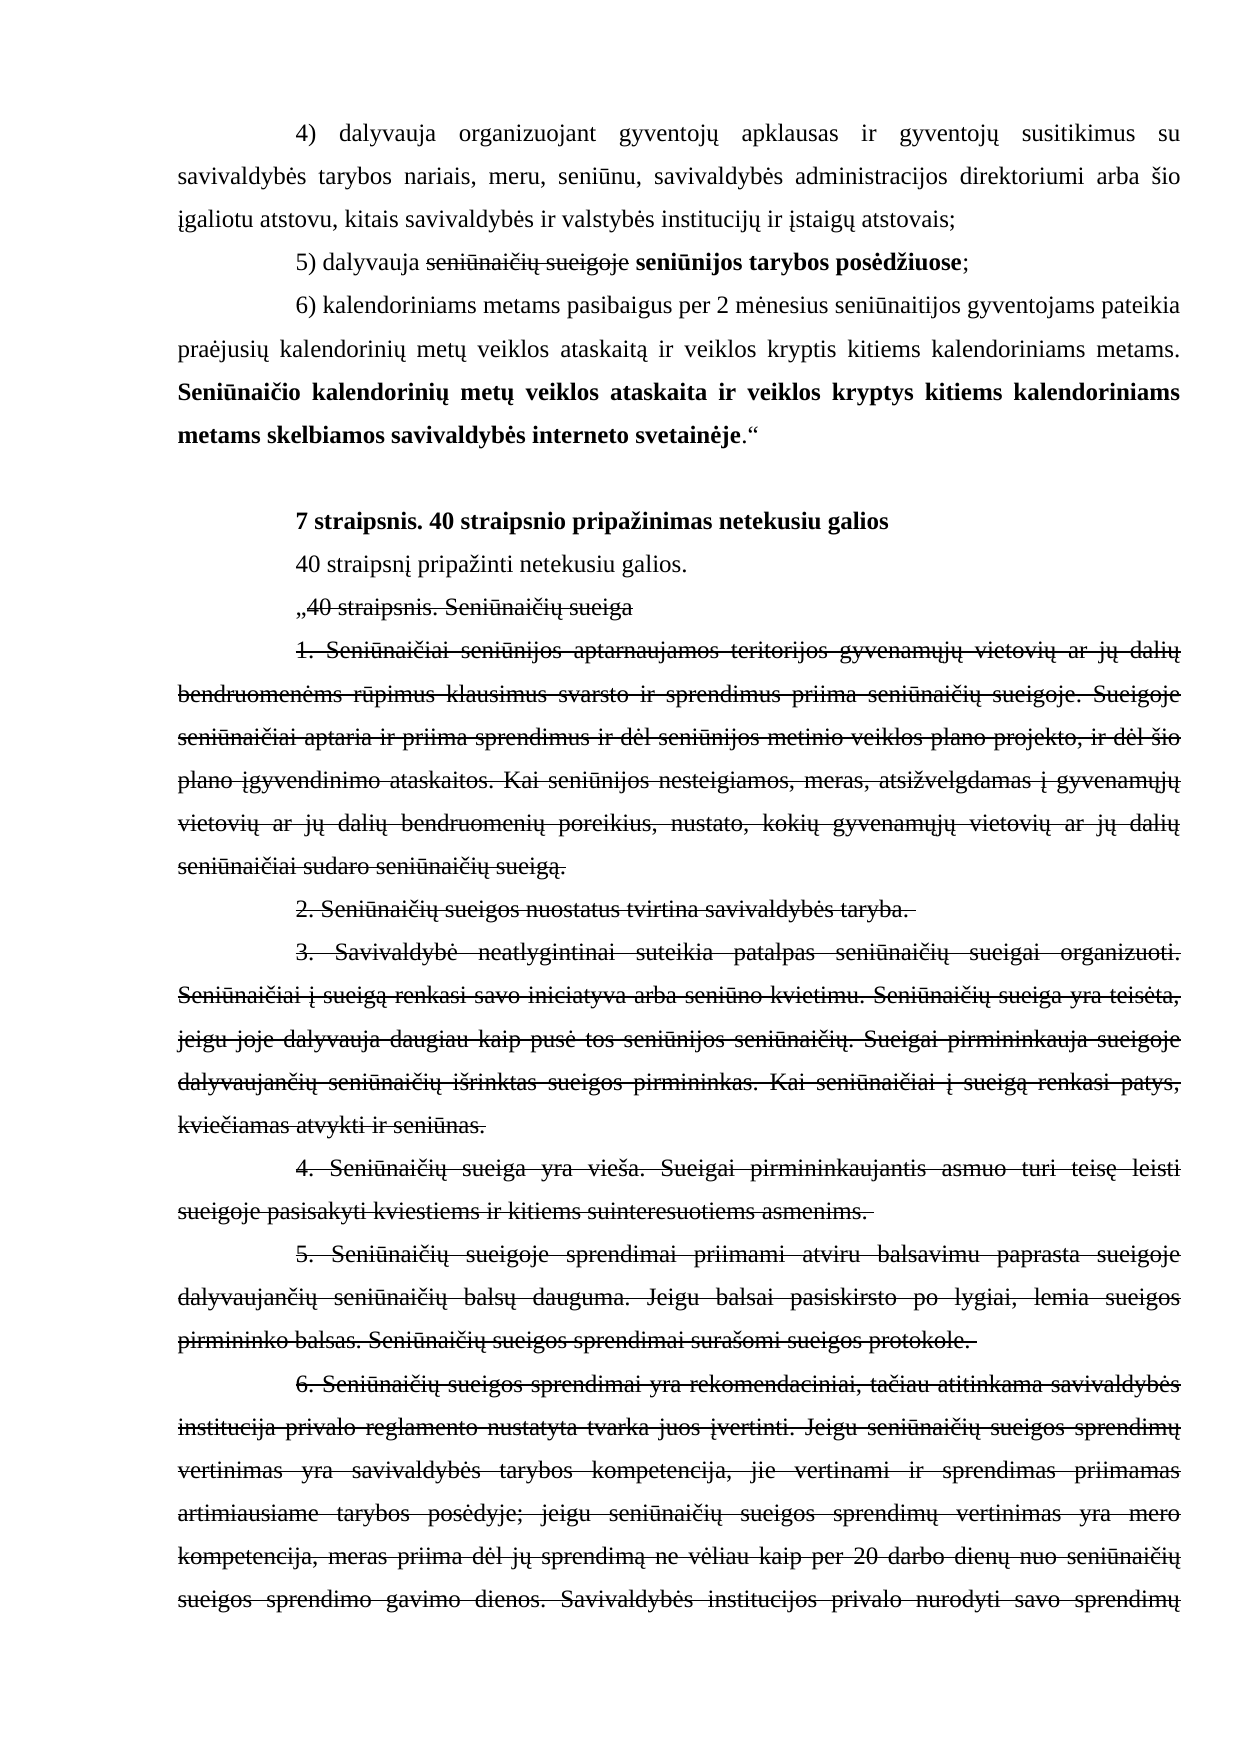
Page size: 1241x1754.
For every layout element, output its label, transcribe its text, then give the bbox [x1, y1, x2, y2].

text 5. Seniūnaičių sueigoje sprendimai priimami atviru balsavimu paprasta sueigoje dalyvaujančių seniūnaičių balsų dauguma. Jeigu balsai pasiskirsto po lygiai, lemia sueigos pirmininko balsas. Seniūnaičių sueigos sprendimai surašomi sueigos protokole. [177, 1299, 1181, 1354]
text 4. Seniūnaičių sueiga yra vieša. Sueigai pirmininkaujantis asmuo turi teisę leisti sueigoje pasisakyti kviestiems ir kitiems suinteresuotiems asmenims. [177, 1153, 1181, 1225]
text 6. Seniūnaičių sueigos sprendimai yra rekomendaciniai, tačiau atitinkama savivaldybės institucija privalo reglamento nustatyta tvarka juos įvertinti. Jeigu seniūnaičių sueigos sprendimų vertinimas yra savivaldybės tarybos kompetencija, jie vertinami ir sprendimas priimamas artimiausiame tarybos posėdyje; jeigu seniūnaičių sueigos sprendimų vertinimas yra mero kompetencija, meras priima dėl jų sprendimą ne vėliau kaip per 20 darbo dienų nuo seniūnaičių sueigos sprendimo gavimo dienos. Savivaldybės institucijos privalo nurodyti savo sprendimų priėmimo motyvus. Atitinkamų savivaldybės institucijų sprendimai dėl seniūnaičių sueigos sprendimų turi būti paskelbti savivaldybės interneto svetainėje ir tų seniūnijų skelbimų lentose.“ [177, 1472, 1181, 1514]
text 5) dalyvauja seniūnaičių sueigoje seniūnijos tarybos posėdžiuose; [177, 247, 1181, 276]
text 6. Seniūnaičių sueigos sprendimai yra rekomendaciniai, tačiau atitinkama savivaldybės institucija privalo reglamento nustatyta tvarka juos įvertinti. Jeigu seniūnaičių sueigos sprendimų vertinimas yra savivaldybės tarybos kompetencija, jie vertinami ir sprendimas priimamas artimiausiame tarybos posėdyje; jeigu seniūnaičių sueigos sprendimų vertinimas yra mero kompetencija, meras priima dėl jų sprendimą ne vėliau kaip per 20 darbo dienų nuo seniūnaičių sueigos sprendimo gavimo dienos. Savivaldybės institucijos privalo nurodyti savo sprendimų priėmimo motyvus. Atitinkamų savivaldybės institucijų sprendimai dėl seniūnaičių sueigos sprendimų turi būti paskelbti savivaldybės interneto svetainėje ir tų seniūnijų skelbimų lentose.“ [177, 1428, 1181, 1471]
text 5. Seniūnaičių sueigoje sprendimai priimami atviru balsavimu paprasta sueigoje dalyvaujančių seniūnaičių balsų dauguma. Jeigu balsai pasiskirsto po lygiai, lemia sueigos pirmininko balsas. Seniūnaičių sueigos sprendimai surašomi sueigos protokole. [177, 1239, 1181, 1298]
text 7 straipsnis. 40 straipsnio pripažinimas netekusiu galios [177, 506, 1181, 535]
text 6) kalendoriniams metams pasibaigus per 2 mėnesius seniūnaitijos gyventojams pateikia praėjusių kalendorinių metų veiklos ataskaitą ir veiklos kryptis kitiems kalendoriniams metams. Seniūnaičio kalendorinių metų veiklos ataskaita ir veiklos kryptys kitiems kalendoriniams metams skelbiamos savivaldybės interneto svetainėje.“ [177, 291, 1181, 449]
text 40 straipsnį pripažinti netekusiu galios. [177, 549, 1181, 578]
text 1. Seniūnaičiai seniūnijos aptarnaujamos teritorijos gyvenamųjų vietovių ar jų dalių bendruomenėms rūpimus klausimus svarsto ir sprendimus priima seniūnaičių sueigoje. Sueigoje seniūnaičiai aptaria ir priima sprendimus ir dėl seniūnijos metinio veiklos plano projekto, ir dėl šio plano įgyvendinimo ataskaitos. Kai seniūnijos nesteigiamos, meras, atsižvelgdamas į gyvenamųjų vietovių ar jų dalių bendruomenių poreikius, nustato, kokių gyvenamųjų vietovių ar jų dalių seniūnaičiai sudaro seniūnaičių sueigą. [177, 782, 1181, 880]
text 3. Savivaldybė neatlygintinai suteikia patalpas seniūnaičių sueigai organizuoti. Seniūnaičiai į sueigą renkasi savo iniciatyva arba seniūno kvietimu. Seniūnaičių sueiga yra teisėta, jeigu joje dalyvauja daugiau kaip pusė tos seniūnijos seniūnaičių. Sueigai pirmininkauja sueigoje dalyvaujančių seniūnaičių išrinktas sueigos pirmininkas. Kai seniūnaičiai į sueigą renkasi patys, kviečiamas atvykti ir seniūnas. [177, 997, 1181, 1039]
text 1. Seniūnaičiai seniūnijos aptarnaujamos teritorijos gyvenamųjų vietovių ar jų dalių bendruomenėms rūpimus klausimus svarsto ir sprendimus priima seniūnaičių sueigoje. Sueigoje seniūnaičiai aptaria ir priima sprendimus ir dėl seniūnijos metinio veiklos plano projekto, ir dėl šio plano įgyvendinimo ataskaitos. Kai seniūnijos nesteigiamos, meras, atsižvelgdamas į gyvenamųjų vietovių ar jų dalių bendruomenių poreikius, nustato, kokių gyvenamųjų vietovių ar jų dalių seniūnaičiai sudaro seniūnaičių sueigą. [177, 695, 1181, 737]
text 4) dalyvauja organizuojant gyventojų apklausas ir gyventojų susitikimus su savivaldybės tarybos nariais, meru, seniūnu, savivaldybės administracijos direktoriumi arba šio įgaliotu atstovu, kitais savivaldybės ir valstybės institucijų ir įstaigų atstovais; [177, 118, 1181, 233]
text 1. Seniūnaičiai seniūnijos aptarnaujamos teritorijos gyvenamųjų vietovių ar jų dalių bendruomenėms rūpimus klausimus svarsto ir sprendimus priima seniūnaičių sueigoje. Sueigoje seniūnaičiai aptaria ir priima sprendimus ir dėl seniūnijos metinio veiklos plano projekto, ir dėl šio plano įgyvendinimo ataskaitos. Kai seniūnijos nesteigiamos, meras, atsižvelgdamas į gyvenamųjų vietovių ar jų dalių bendruomenių poreikius, nustato, kokių gyvenamųjų vietovių ar jų dalių seniūnaičiai sudaro seniūnaičių sueigą. [177, 636, 1181, 694]
text 3. Savivaldybė neatlygintinai suteikia patalpas seniūnaičių sueigai organizuoti. Seniūnaičiai į sueigą renkasi savo iniciatyva arba seniūno kvietimu. Seniūnaičių sueiga yra teisėta, jeigu joje dalyvauja daugiau kaip pusė tos seniūnijos seniūnaičių. Sueigai pirmininkauja sueigoje dalyvaujančių seniūnaičių išrinktas sueigos pirmininkas. Kai seniūnaičiai į sueigą renkasi patys, kviečiamas atvykti ir seniūnas. [177, 937, 1181, 996]
text 3. Savivaldybė neatlygintinai suteikia patalpas seniūnaičių sueigai organizuoti. Seniūnaičiai į sueigą renkasi savo iniciatyva arba seniūno kvietimu. Seniūnaičių sueiga yra teisėta, jeigu joje dalyvauja daugiau kaip pusė tos seniūnijos seniūnaičių. Sueigai pirmininkauja sueigoje dalyvaujančių seniūnaičių išrinktas sueigos pirmininkas. Kai seniūnaičiai į sueigą renkasi patys, kviečiamas atvykti ir seniūnas. [177, 1041, 1181, 1082]
text „40 straipsnis. Seniūnaičių sueiga [177, 592, 1181, 621]
text 3. Savivaldybė neatlygintinai suteikia patalpas seniūnaičių sueigai organizuoti. Seniūnaičiai į sueigą renkasi savo iniciatyva arba seniūno kvietimu. Seniūnaičių sueiga yra teisėta, jeigu joje dalyvauja daugiau kaip pusė tos seniūnijos seniūnaičių. Sueigai pirmininkauja sueigoje dalyvaujančių seniūnaičių išrinktas sueigos pirmininkas. Kai seniūnaičiai į sueigą renkasi patys, kviečiamas atvykti ir seniūnas. [177, 1083, 1181, 1139]
text 2. Seniūnaičių sueigos nuostatus tvirtina savivaldybės taryba. [177, 894, 1181, 923]
text 6. Seniūnaičių sueigos sprendimai yra rekomendaciniai, tačiau atitinkama savivaldybės institucija privalo reglamento nustatyta tvarka juos įvertinti. Jeigu seniūnaičių sueigos sprendimų vertinimas yra savivaldybės tarybos kompetencija, jie vertinami ir sprendimas priimamas artimiausiame tarybos posėdyje; jeigu seniūnaičių sueigos sprendimų vertinimas yra mero kompetencija, meras priima dėl jų sprendimą ne vėliau kaip per 20 darbo dienų nuo seniūnaičių sueigos sprendimo gavimo dienos. Savivaldybės institucijos privalo nurodyti savo sprendimų priėmimo motyvus. Atitinkamų savivaldybės institucijų sprendimai dėl seniūnaičių sueigos sprendimų turi būti paskelbti savivaldybės interneto svetainėje ir tų seniūnijų skelbimų lentose.“ [177, 1515, 1181, 1557]
text 6. Seniūnaičių sueigos sprendimai yra rekomendaciniai, tačiau atitinkama savivaldybės institucija privalo reglamento nustatyta tvarka juos įvertinti. Jeigu seniūnaičių sueigos sprendimų vertinimas yra savivaldybės tarybos kompetencija, jie vertinami ir sprendimas priimamas artimiausiame tarybos posėdyje; jeigu seniūnaičių sueigos sprendimų vertinimas yra mero kompetencija, meras priima dėl jų sprendimą ne vėliau kaip per 20 darbo dienų nuo seniūnaičių sueigos sprendimo gavimo dienos. Savivaldybės institucijos privalo nurodyti savo sprendimų priėmimo motyvus. Atitinkamų savivaldybės institucijų sprendimai dėl seniūnaičių sueigos sprendimų turi būti paskelbti savivaldybės interneto svetainėje ir tų seniūnijų skelbimų lentose.“ [177, 1558, 1181, 1600]
text 1. Seniūnaičiai seniūnijos aptarnaujamos teritorijos gyvenamųjų vietovių ar jų dalių bendruomenėms rūpimus klausimus svarsto ir sprendimus priima seniūnaičių sueigoje. Sueigoje seniūnaičiai aptaria ir priima sprendimus ir dėl seniūnijos metinio veiklos plano projekto, ir dėl šio plano įgyvendinimo ataskaitos. Kai seniūnijos nesteigiamos, meras, atsižvelgdamas į gyvenamųjų vietovių ar jų dalių bendruomenių poreikius, nustato, kokių gyvenamųjų vietovių ar jų dalių seniūnaičiai sudaro seniūnaičių sueigą. [177, 738, 1181, 781]
text 6. Seniūnaičių sueigos sprendimai yra rekomendaciniai, tačiau atitinkama savivaldybės institucija privalo reglamento nustatyta tvarka juos įvertinti. Jeigu seniūnaičių sueigos sprendimų vertinimas yra savivaldybės tarybos kompetencija, jie vertinami ir sprendimas priimamas artimiausiame tarybos posėdyje; jeigu seniūnaičių sueigos sprendimų vertinimas yra mero kompetencija, meras priima dėl jų sprendimą ne vėliau kaip per 20 darbo dienų nuo seniūnaičių sueigos sprendimo gavimo dienos. Savivaldybės institucijos privalo nurodyti savo sprendimų priėmimo motyvus. Atitinkamų savivaldybės institucijų sprendimai dėl seniūnaičių sueigos sprendimų turi būti paskelbti savivaldybės interneto svetainėje ir tų seniūnijų skelbimų lentose.“ [177, 1369, 1181, 1427]
